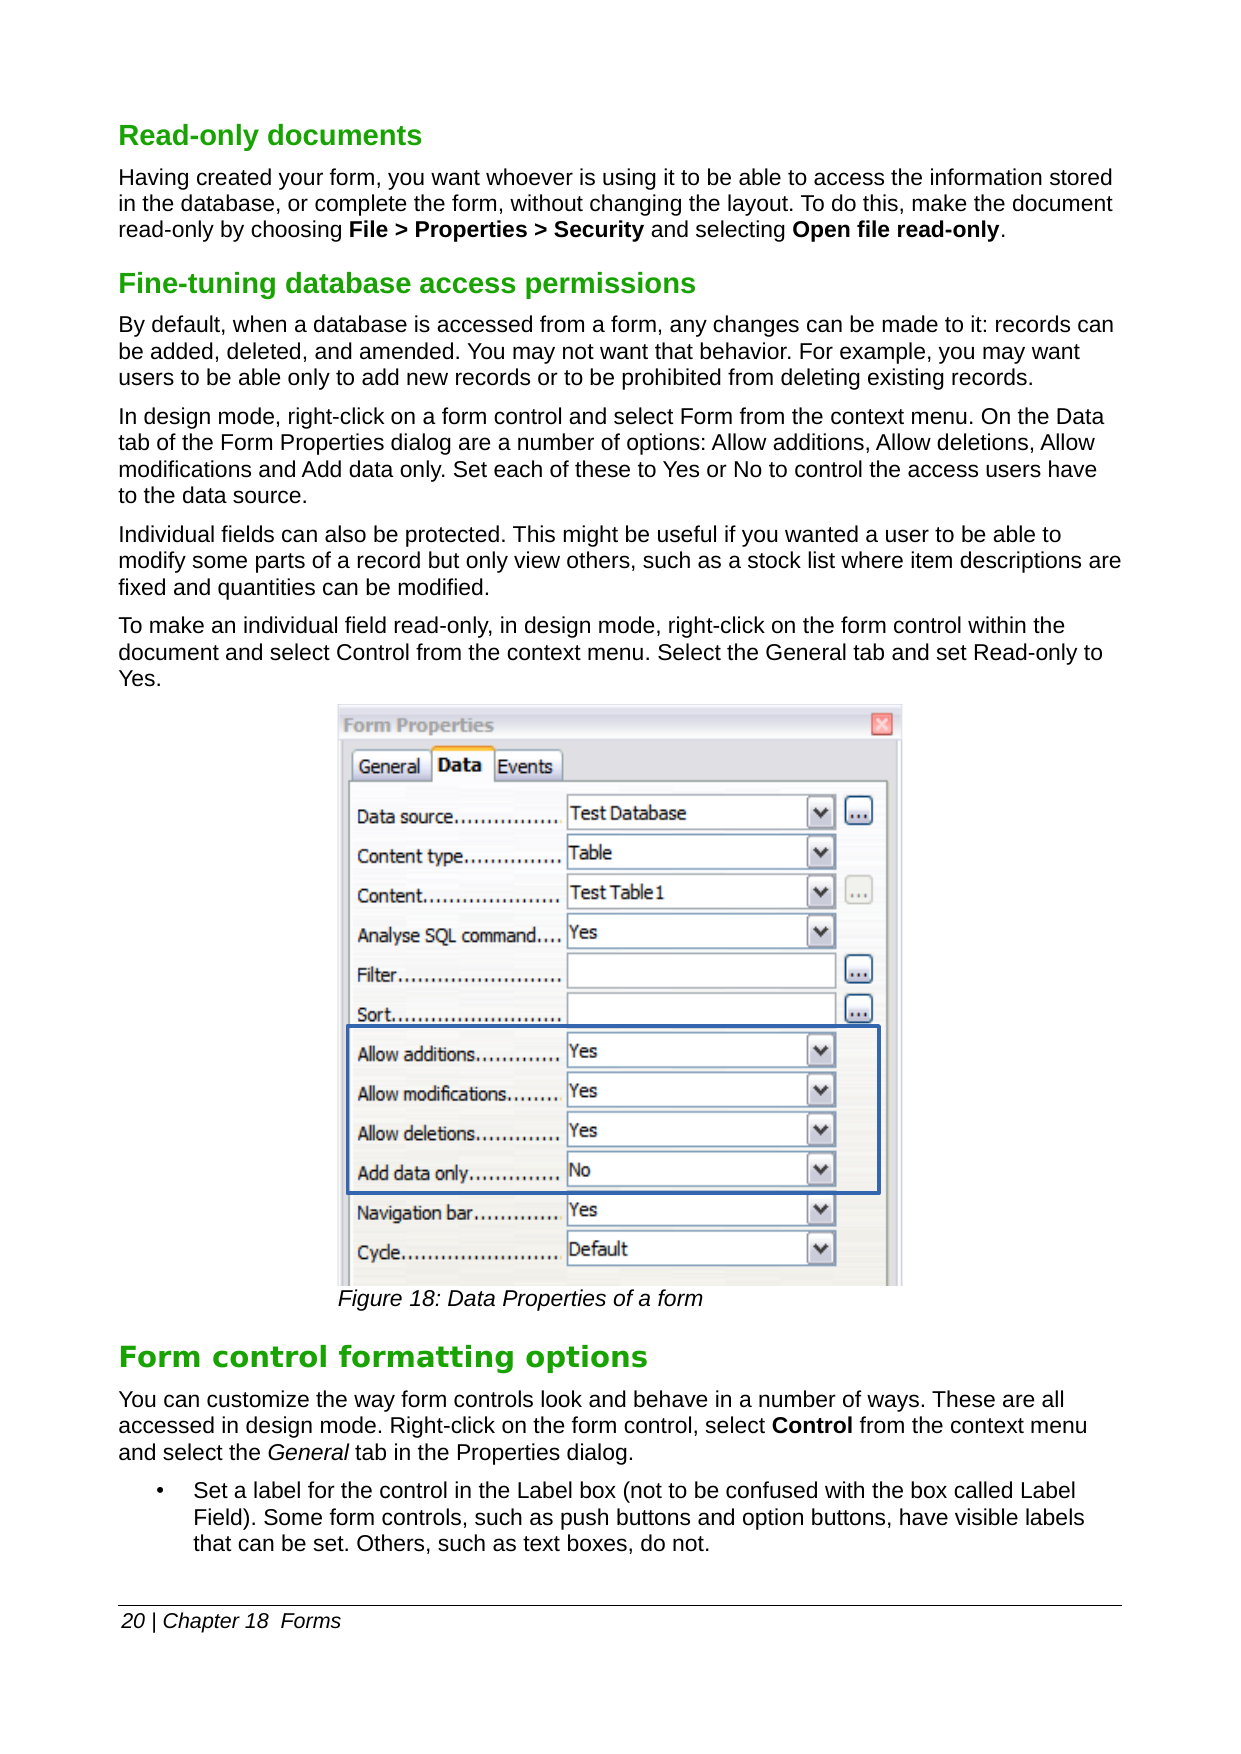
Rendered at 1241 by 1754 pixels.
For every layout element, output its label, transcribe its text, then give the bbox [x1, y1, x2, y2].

subtitle Read-only documents [118, 118, 1122, 152]
text Having created your form, you want whoever is using it to be able to access the information stored in the database, or complete the form, without changing the layout. To do this, make the document read-only by choosing File > Properties > Security and selecting Open file read-only. [118, 163, 1122, 242]
text Figure 18: Data Properties of a form [338, 1286, 902, 1312]
subtitle Form control formatting options [118, 1340, 1122, 1374]
text Individual fields can also be protected. This might be useful if you wanted a user to be able to modify some parts of a record but only view others, such as a stock list where item descriptions are fixed and quantities can be modified. [118, 521, 1122, 600]
text To make an individual field read-only, in design mode, right-click on the form control within the document and select Control from the context menu. Select the General tab and set Read-only to Yes. [118, 612, 1122, 692]
text In design mode, right-click on a form control and select Form from the context menu. On the Data tab of the Form Properties dialog are a number of options: Allow additions, Allow deletions, Allow modifications and Add data only. Set each of these to Yes or No to control the access users have to the data source. [118, 403, 1122, 508]
picture [337, 704, 903, 1286]
text By default, when a database is accessed from a form, any changes can be made to it: records can be added, deleted, and amended. You may not want that behavior. For example, you may want users to be able only to add new records or to be prohibited from deleting existing records. [118, 311, 1122, 391]
subtitle Fine-tuning database access permissions [118, 266, 1122, 300]
list You can customize the way form controls look and behave in a number of ways. These are all accessed in design mode. Right-click on the form control, select Control from the context menu and select the General tab in the Properties dialog. [118, 1386, 1122, 1465]
list Set a label for the control in the Label box (not to be confused with the box called Label Field). Some form controls, such as push buttons and option buttons, have visible labels that can be set. Others, such as text boxes, do not. [156, 1477, 1122, 1556]
